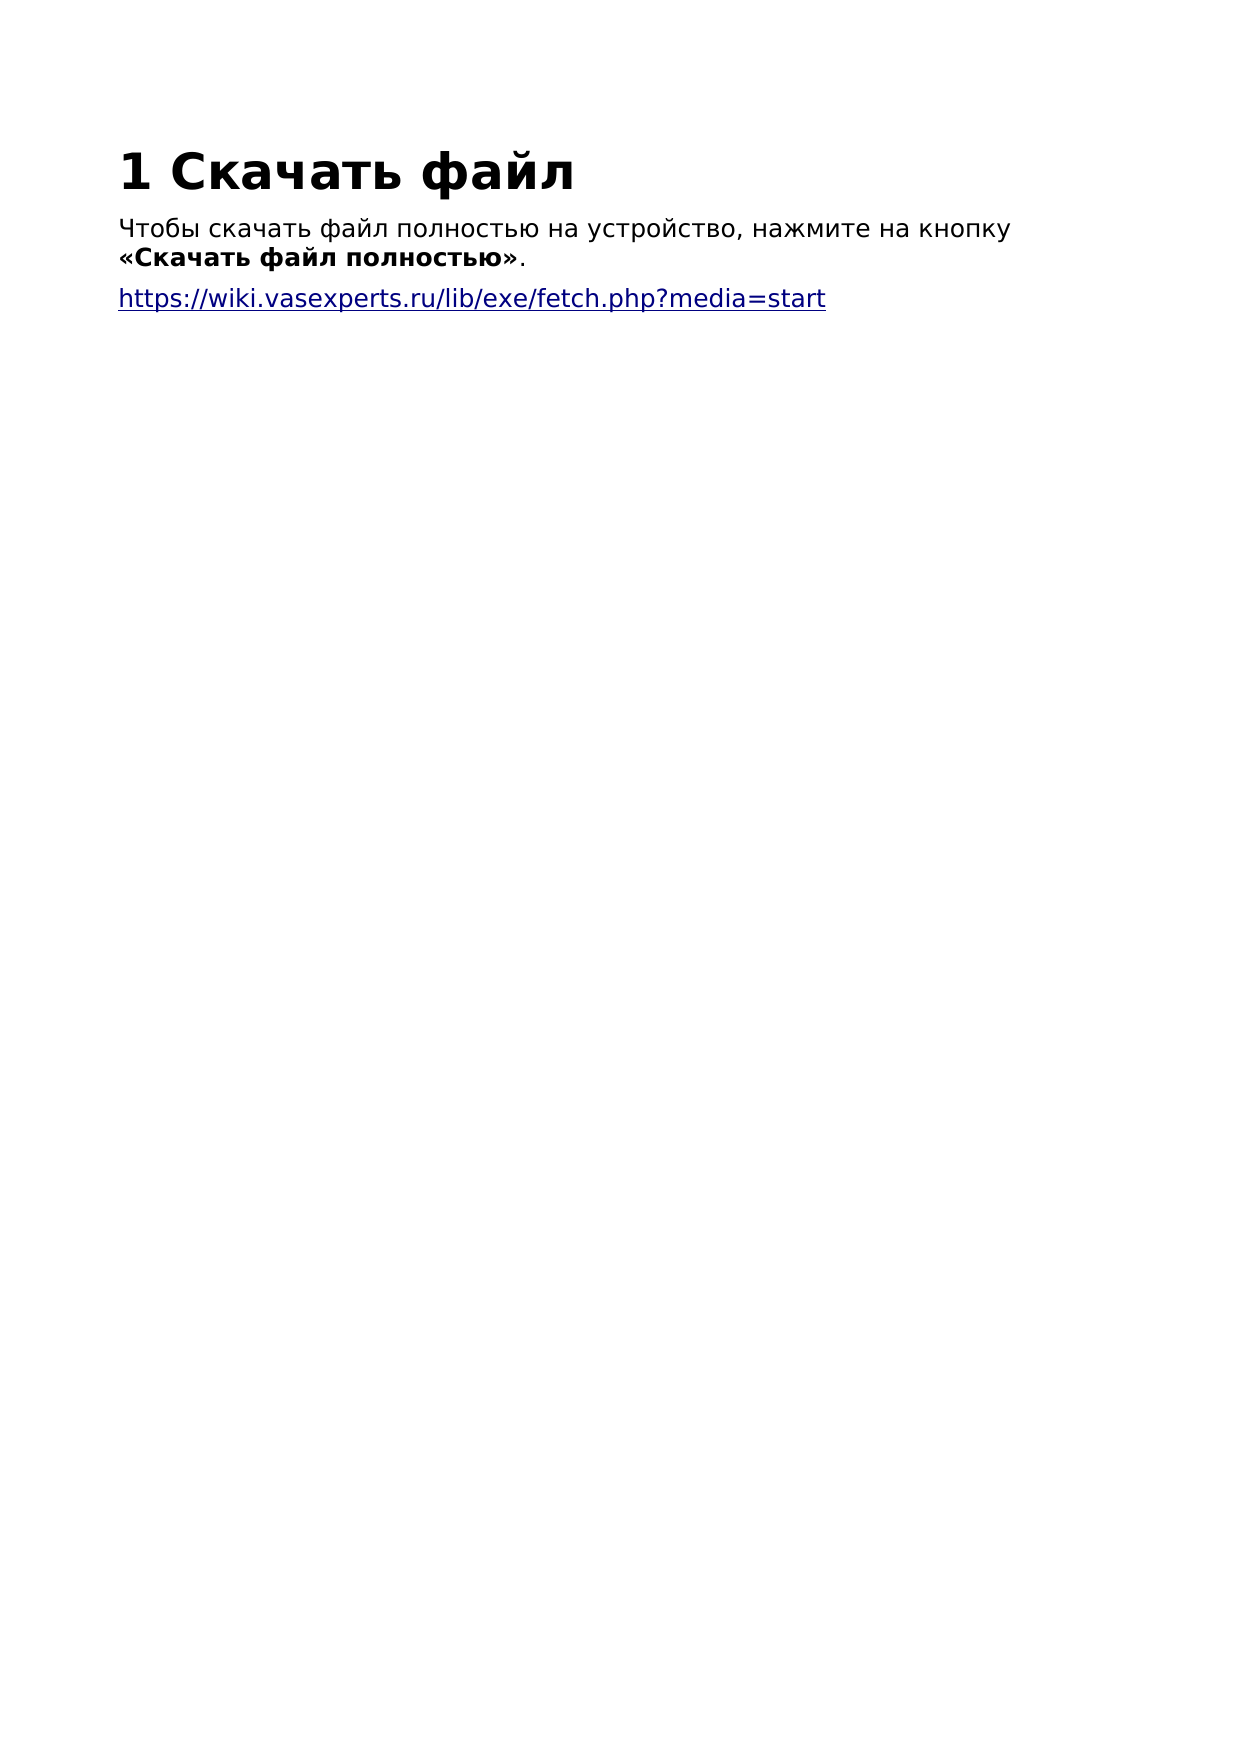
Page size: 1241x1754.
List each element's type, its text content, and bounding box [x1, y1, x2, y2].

text https://wiki.vasexperts.ru/lib/exe/fetch.php?media=start [118, 285, 1122, 314]
text Чтобы скачать файл полностью на устройство, нажмите на кнопку «Скачать файл полностью». [118, 214, 1122, 272]
subtitle 1 Скачать файл [118, 143, 1122, 201]
